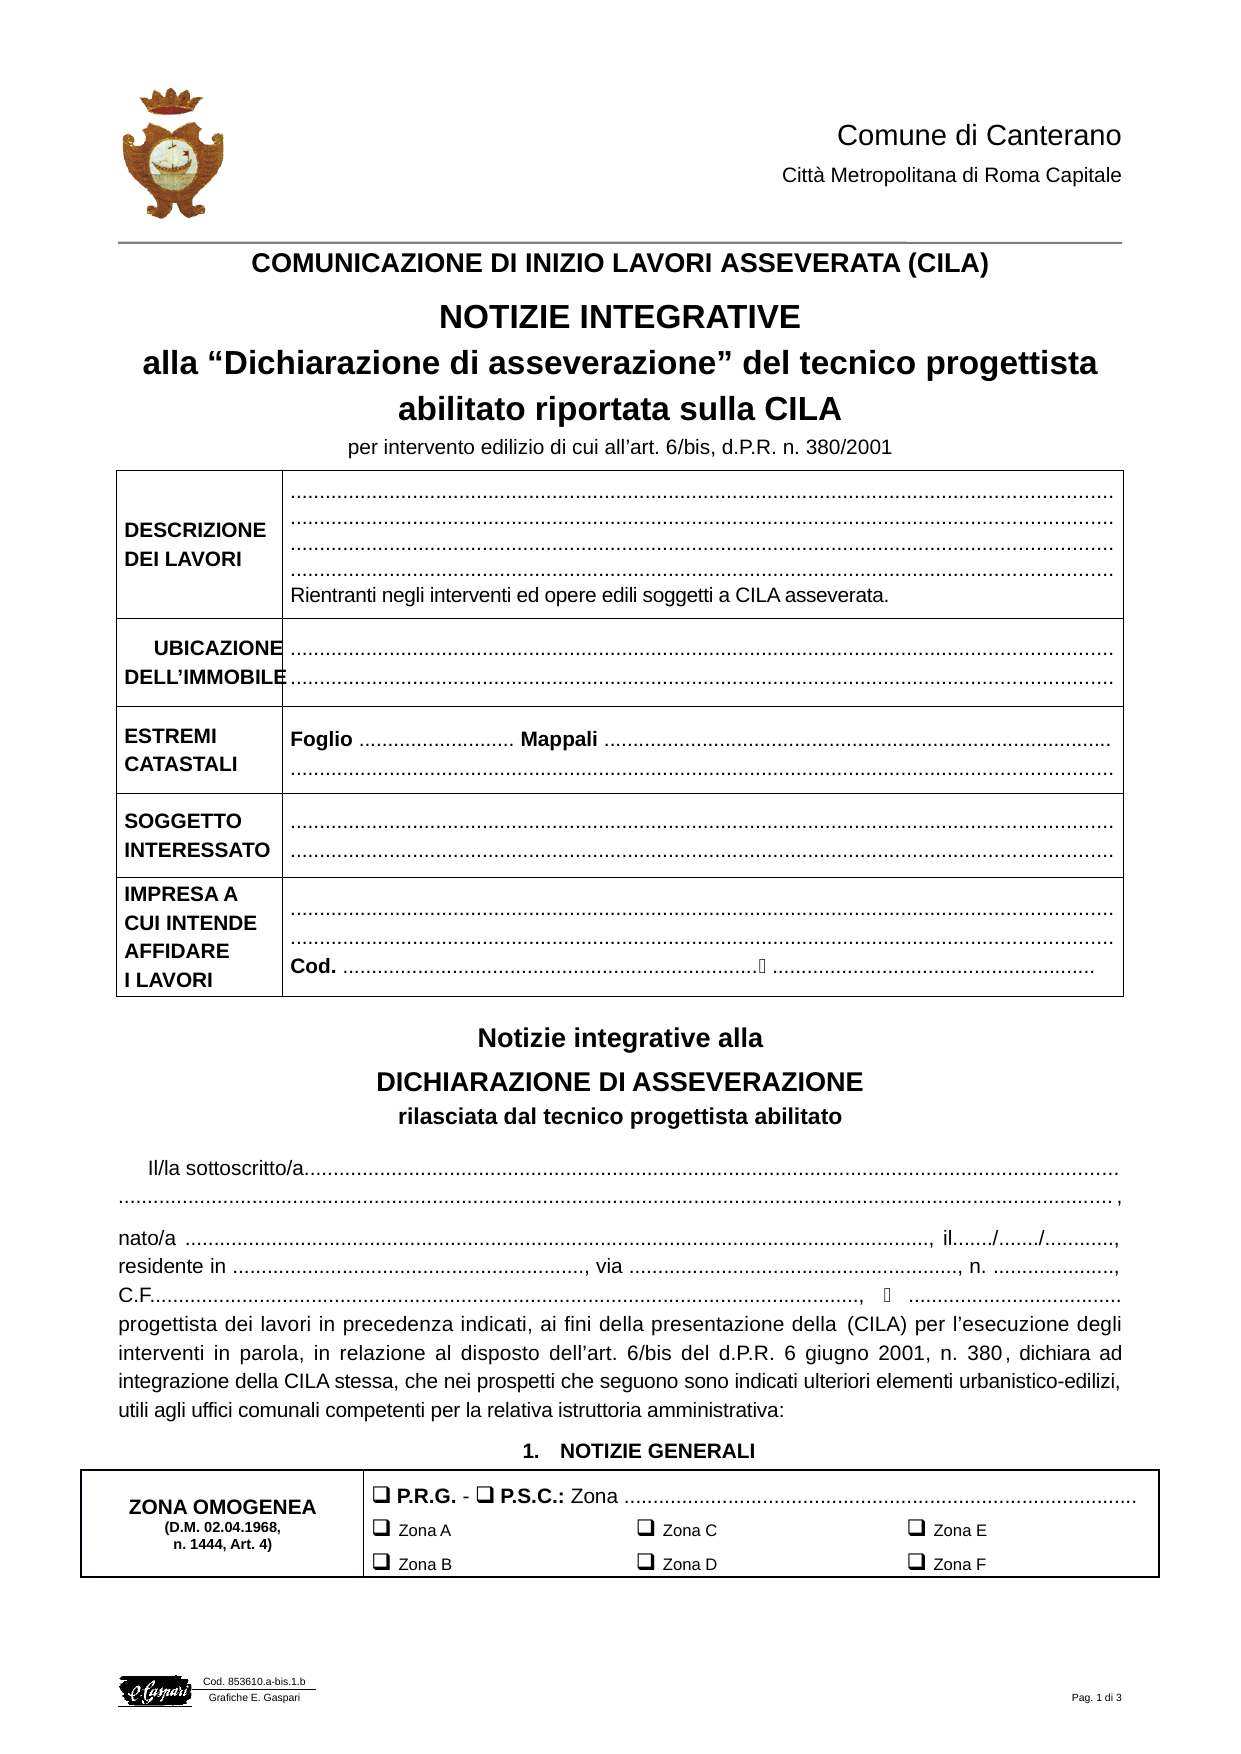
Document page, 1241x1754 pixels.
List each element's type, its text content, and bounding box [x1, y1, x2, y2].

table_cell UBICAZIONE DELL’IMMOBILE [117, 619, 282, 706]
table_cell Cod. ........................................................................ ........................................................ [283, 878, 1123, 996]
table_header  P.R.G. -  P.S.C.: Zona .........................................................................................  Zona A  Zona C  Zona E  Zona B  Zona D  Zona F [364, 1471, 1158, 1576]
title COMUNICAZIONE DI INIZIO LAVORI ASSEVERATA (CILA) [103, 247, 1137, 278]
text Notizie integrative alla [118, 1022, 1122, 1053]
picture [122, 87, 224, 219]
text rilasciata dal tecnico progettista abilitato [118, 1103, 1122, 1130]
title alla “Dichiarazione di asseverazione” del tecnico progettista abilitato riportata sulla CILA [118, 343, 1122, 427]
table_header DESCRIZIONE DEI LAVORI [117, 471, 282, 617]
text nato/a ................................................................................................................................., il......./......./............, residente in ............................................................., via ........................................................., n. ....................., C.F...........................................................................................................................,  ..................................... progettista dei lavori in precedenza indicati, ai fini della presentazione della (CILA) per l’esecuzione degli interventi in parola, in relazione al disposto dell’art. 6/bis del d.P.R. 6 giugno 2001, n. 380, dichiara ad integrazione della CILA stessa, che nei prospetti che seguono sono indicati ulteriori elementi urbanistico-edilizi, utili agli uffici comunali competenti per la relativa istruttoria amministrativa: [118, 1225, 1122, 1422]
table_cell ESTREMI CATASTALI [117, 707, 282, 793]
table_cell [283, 619, 1123, 706]
text Il/la sottoscritto/a , [118, 1155, 1122, 1208]
picture [118, 1674, 192, 1706]
table_cell Foglio ........................... Mappali ........................................................................................ [283, 707, 1123, 793]
text Città Metropolitana di Roma Capitale [224, 163, 1122, 187]
table_cell IMPRESA A CUI INTENDE AFFIDARE I LAVORI [117, 878, 282, 996]
table_cell [283, 794, 1123, 877]
title NOTIZIE INTEGRATIVE [118, 297, 1122, 335]
text DICHIARAZIONE DI ASSEVERAZIONE [118, 1066, 1122, 1097]
table_header Rientranti negli interventi ed opere edili soggetti a CILA asseverata. [283, 471, 1123, 617]
text Comune di Canterano [224, 118, 1122, 152]
table_header ZONA OMOGENEA (D.M. 02.04.1968, n. 1444, Art. 4) [82, 1471, 363, 1576]
title per intervento edilizio di cui all’art. 6/bis, d.P.R. n. 380/2001 [118, 435, 1122, 459]
table_cell SOGGETTO INTERESSATO [117, 794, 282, 877]
list NOTIZIE GENERALI [156, 1439, 1122, 1463]
